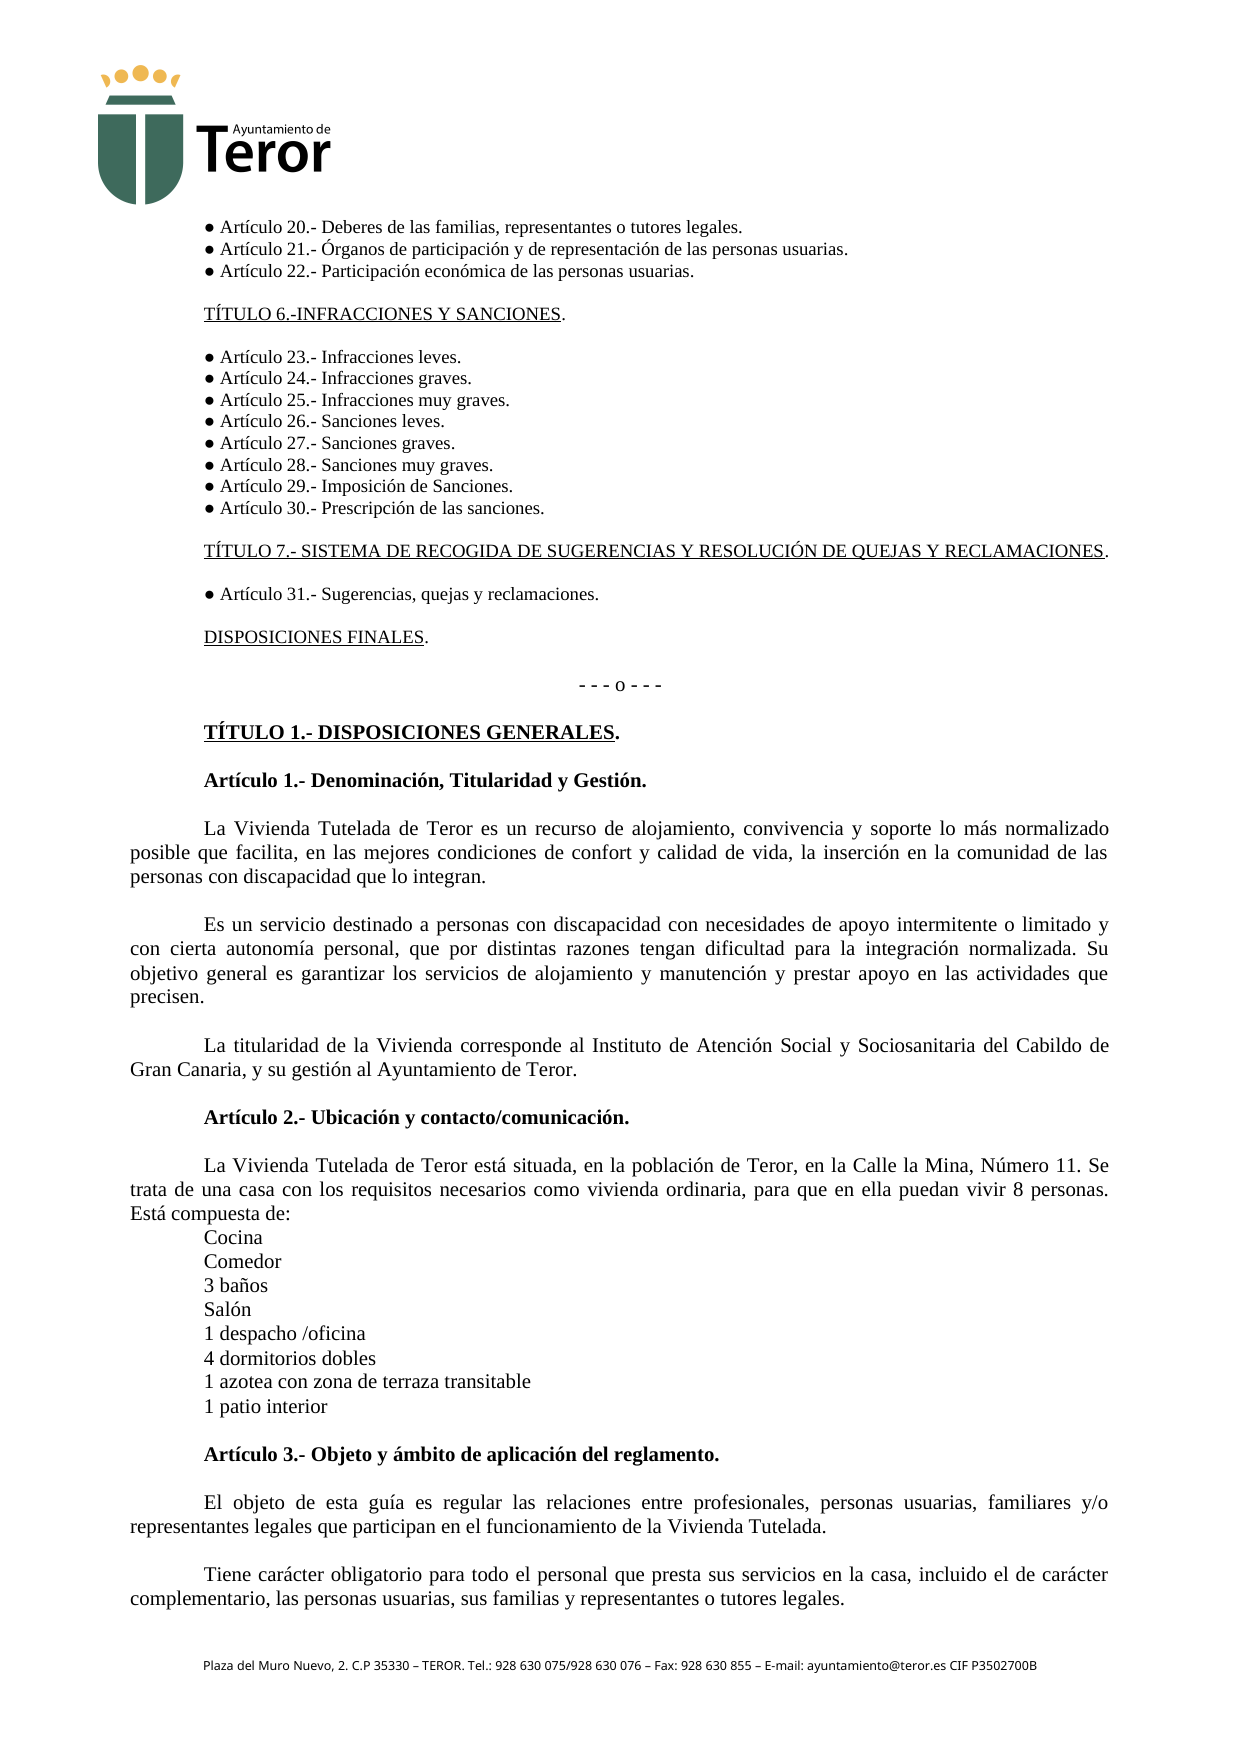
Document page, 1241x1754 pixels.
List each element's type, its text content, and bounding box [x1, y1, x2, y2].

text ● Artículo 31.- Sugerencias, quejas y reclamaciones. [130, 583, 1110, 604]
text TÍTULO 7.- SISTEMA DE RECOGIDA DE SUGERENCIAS Y RESOLUCIÓN DE QUEJAS Y RECLAMACIONES. [130, 540, 1110, 561]
text ● Artículo 28.- Sanciones muy graves. [130, 453, 1110, 475]
text ● Artículo 22.- Participación económica de las personas usuarias. [130, 259, 1110, 281]
text TÍTULO 1.- DISPOSICIONES GENERALES. [130, 720, 1110, 744]
text 4 dormitorios dobles [130, 1345, 1110, 1369]
text ● Artículo 29.- Imposición de Sanciones. [130, 475, 1110, 497]
text - - - o - - - [130, 672, 1110, 696]
text ● Artículo 26.- Sanciones leves. [130, 410, 1110, 432]
text Comedor [130, 1249, 1110, 1273]
text ● Artículo 30.- Prescripción de las sanciones. [130, 497, 1110, 518]
text Tiene carácter obligatorio para todo el personal que presta sus servicios en la casa, incluido el de carácter complementario, las personas usuarias, sus familias y representantes o tutores legales. [130, 1562, 1110, 1610]
text La Vivienda Tutelada de Teror está situada, en la población de Teror, en la Calle la Mina, Número 11. Se trata de una casa con los requisitos necesarios como vivienda ordinaria, para que en ella puedan vivir 8 personas. Está compuesta de: [130, 1153, 1110, 1225]
text TÍTULO 6.-INFRACCIONES Y SANCIONES. [130, 303, 1110, 324]
text El objeto de esta guía es regular las relaciones entre profesionales, personas usuarias, familiares y/o representantes legales que participan en el funcionamiento de la Vivienda Tutelada. [130, 1490, 1110, 1538]
text ● Artículo 21.- Órganos de participación y de representación de las personas usuarias. [130, 238, 1110, 259]
text ● Artículo 20.- Deberes de las familias, representantes o tutores legales. [130, 216, 1110, 238]
text Artículo 1.- Denominación, Titularidad y Gestión. [130, 768, 1110, 792]
text Artículo 2.- Ubicación y contacto/comunicación. [130, 1105, 1110, 1129]
text DISPOSICIONES FINALES. [130, 626, 1110, 648]
text Cocina [130, 1225, 1110, 1249]
text Artículo 3.- Objeto y ámbito de aplicación del reglamento. [130, 1442, 1110, 1466]
text 3 baños [130, 1273, 1110, 1297]
text 1 azotea con zona de terraza transitable [130, 1369, 1110, 1393]
text La Vivienda Tutelada de Teror es un recurso de alojamiento, convivencia y soporte lo más normalizado posible que facilita, en las mejores condiciones de confort y calidad de vida, la inserción en la comunidad de las personas con discapacidad que lo integran. [130, 816, 1110, 888]
text 1 patio interior [130, 1393, 1110, 1418]
text ● Artículo 23.- Infracciones leves. [130, 346, 1110, 367]
text La titularidad de la Vivienda corresponde al Instituto de Atención Social y Sociosanitaria del Cabildo de Gran Canaria, y su gestión al Ayuntamiento de Teror. [130, 1033, 1110, 1081]
text 1 despacho /oficina [130, 1321, 1110, 1345]
text ● Artículo 25.- Infracciones muy graves. [130, 389, 1110, 410]
text Es un servicio destinado a personas con discapacidad con necesidades de apoyo intermitente o limitado y con cierta autonomía personal, que por distintas razones tengan dificultad para la integración normalizada. Su objetivo general es garantizar los servicios de alojamiento y manutención y prestar apoyo en las actividades que precisen. [130, 912, 1110, 1008]
text ● Artículo 27.- Sanciones graves. [130, 432, 1110, 453]
text Salón [130, 1297, 1110, 1321]
text ● Artículo 24.- Infracciones graves. [130, 367, 1110, 389]
